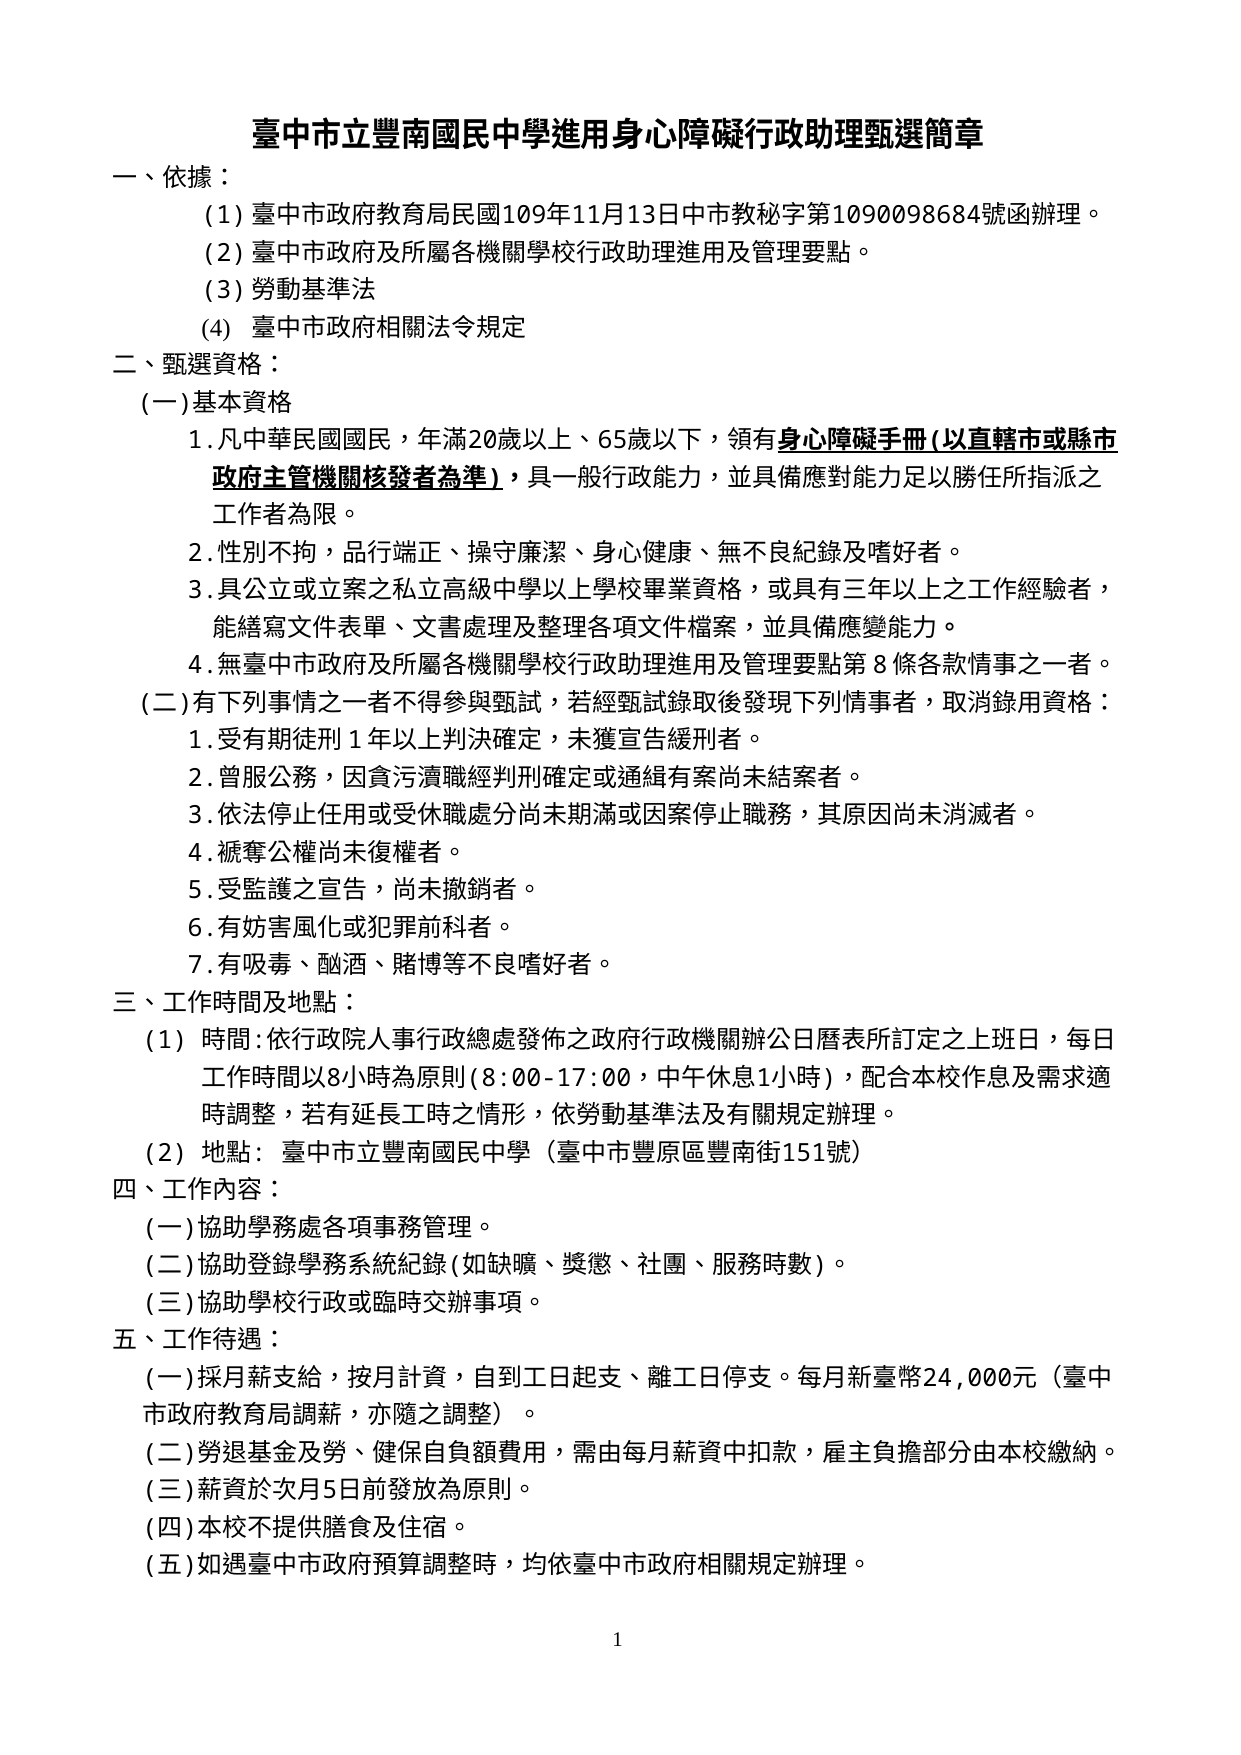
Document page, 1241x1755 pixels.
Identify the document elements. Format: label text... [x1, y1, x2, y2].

list 時間:依行政院人事行政總處發佈之政府行政機關辦公日曆表所訂定之上班日，每日工作時間以8小時為原則(8:00-17:00，中午休息1小時)，配合本校作息及需求適時調整，若有延長工時之情形，依勞動基準法及有關規定辦理。 [142, 1018, 1122, 1131]
text (三)薪資於次月5日前發放為原則。 [142, 1468, 1122, 1506]
text (三)協助學校行政或臨時交辦事項。 [142, 1281, 1122, 1318]
text 1.受有期徒刑1年以上判決確定，未獲宣告緩刑者。 [112, 718, 1122, 756]
text 7.有吸毒、酗酒、賭博等不良嗜好者。 [112, 943, 1122, 981]
list 地點: 臺中市立豐南國民中學（臺中市豐原區豐南街151號） [142, 1131, 1122, 1168]
text (一)採月薪支給，按月計資，自到工日起支、離工日停支。每月新臺幣24,000元（臺中市政府教育局調薪，亦隨之調整）。 [142, 1356, 1122, 1431]
text 一、依據： [112, 156, 1122, 193]
text 3.具公立或立案之私立高級中學以上學校畢業資格，或具有三年以上之工作經驗者，能繕寫文件表單、文書處理及整理各項文件檔案，並具備應變能力。 [187, 568, 1122, 643]
text (二)勞退基金及勞、健保自負額費用，需由每月薪資中扣款，雇主負擔部分由本校繳納。 [142, 1431, 1122, 1468]
text 4.無臺中市政府及所屬各機關學校行政助理進用及管理要點第8條各款情事之一者。 [187, 643, 1122, 681]
text 二、甄選資格： [112, 343, 1122, 381]
list 臺中市政府相關法令規定 [201, 306, 1122, 343]
text 五、工作待遇： [112, 1318, 1122, 1356]
text 1.凡中華民國國民，年滿20歲以上、65歲以下，領有身心障礙手冊(以直轄市或縣市政府主管機關核發者為準)，具一般行政能力，並具備應對能力足以勝任所指派之工作者為限。 [187, 418, 1122, 531]
text 臺中市立豐南國民中學進用身心障礙行政助理甄選簡章 [112, 108, 1122, 156]
text 四、工作內容： [112, 1168, 1122, 1206]
text 4.褫奪公權尚未復權者。 [112, 831, 1122, 868]
text 2.曾服公務，因貪污瀆職經判刑確定或通緝有案尚未結案者。 [112, 756, 1122, 793]
list 臺中市政府教育局民國109年11月13日中市教秘字第1090098684號函辦理。 [201, 193, 1122, 231]
list 臺中市政府及所屬各機關學校行政助理進用及管理要點。 [201, 231, 1122, 268]
text (二)有下列事情之一者不得參與甄試，若經甄試錄取後發現下列情事者，取消錄用資格： [112, 681, 1122, 718]
text (一)協助學務處各項事務管理。 [142, 1206, 1122, 1243]
text 2.性別不拘，品行端正、操守廉潔、身心健康、無不良紀錄及嗜好者。 [187, 531, 1122, 568]
text 5.受監護之宣告，尚未撤銷者。 [112, 868, 1122, 906]
text 3.依法停止任用或受休職處分尚未期滿或因案停止職務，其原因尚未消滅者。 [112, 793, 1122, 831]
text (四)本校不提供膳食及住宿。 [142, 1506, 1122, 1543]
text (五)如遇臺中市政府預算調整時，均依臺中市政府相關規定辦理。 [142, 1543, 1122, 1581]
text (一)基本資格 [112, 381, 1122, 418]
text 三、工作時間及地點： [112, 981, 1122, 1018]
list 勞動基準法 [201, 268, 1122, 306]
text 6.有妨害風化或犯罪前科者。 [112, 906, 1122, 943]
text (二)協助登錄學務系統紀錄(如缺曠、獎懲、社團、服務時數)。 [142, 1243, 1122, 1281]
